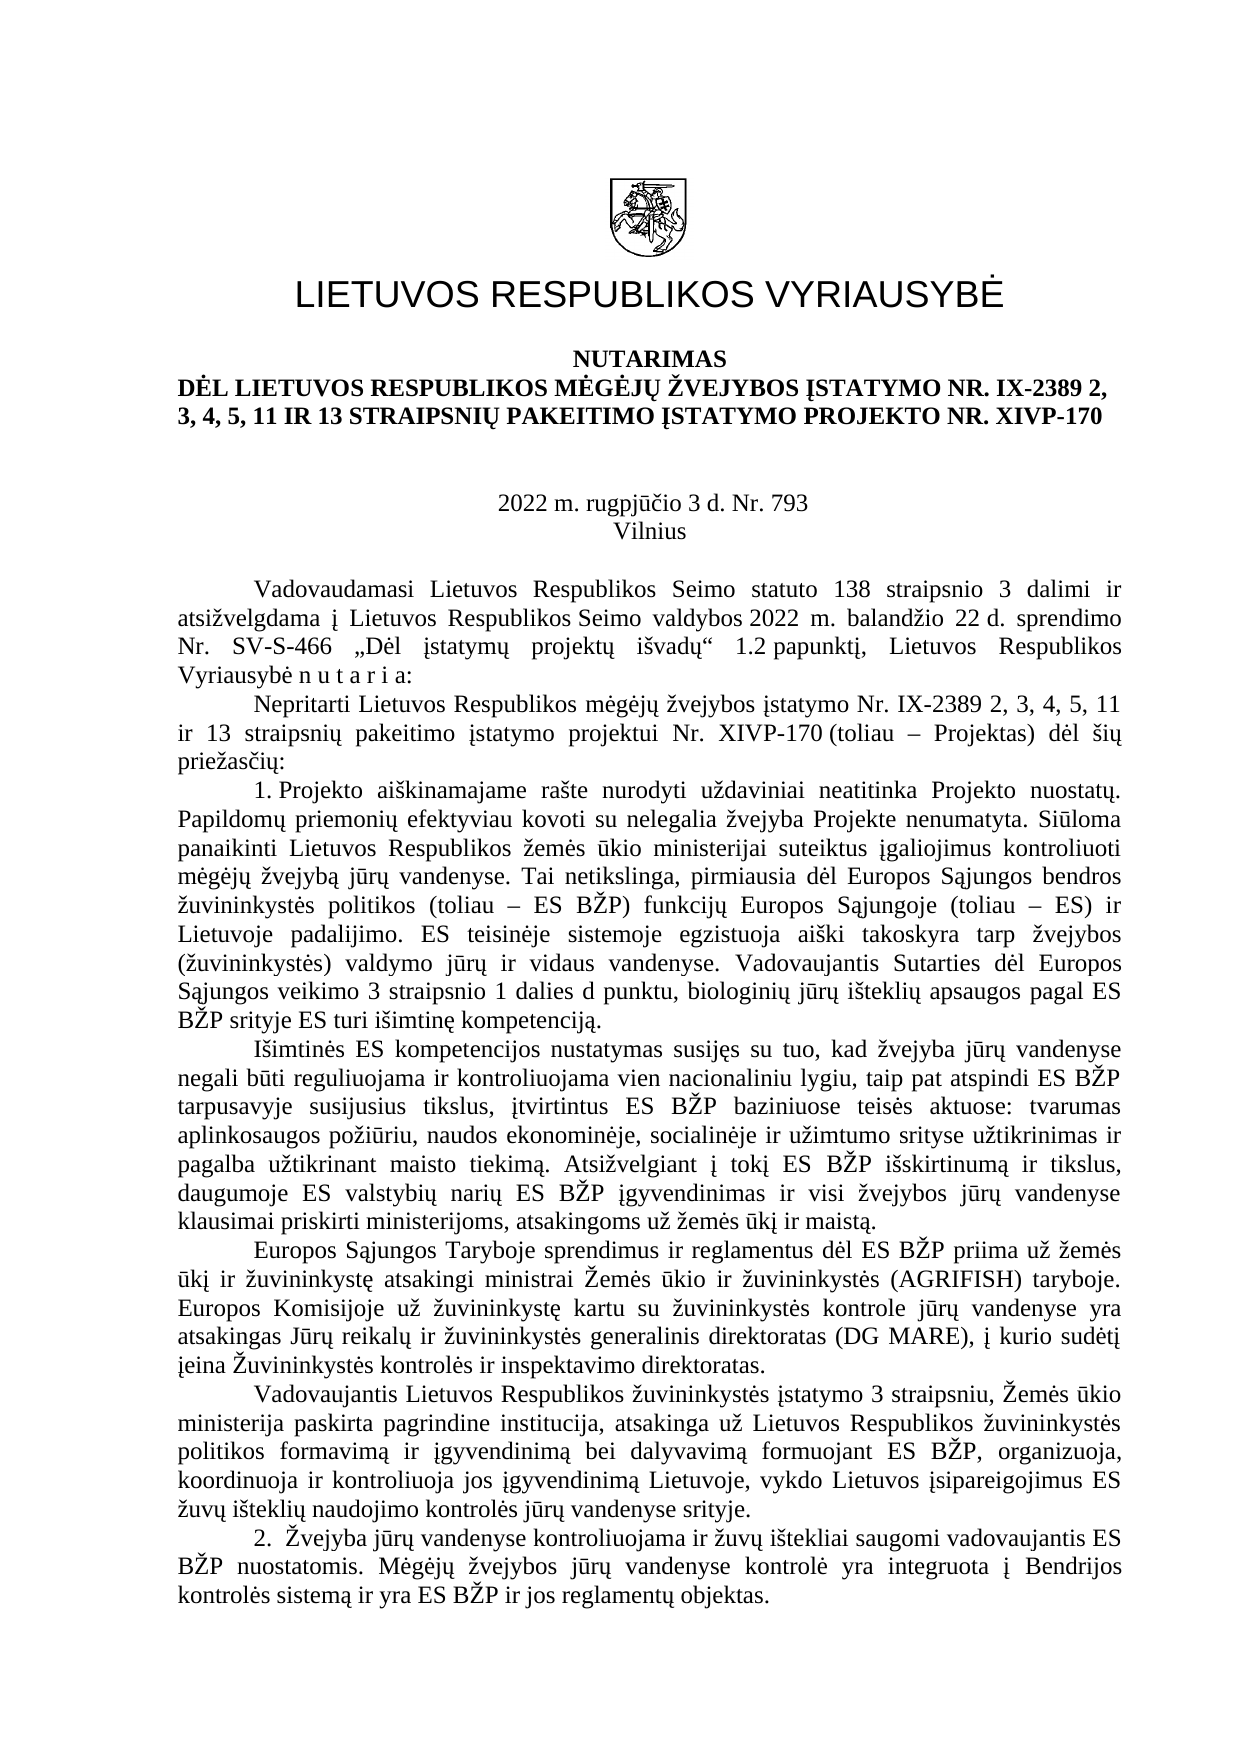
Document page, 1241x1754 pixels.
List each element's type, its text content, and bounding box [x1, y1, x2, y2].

text Vadovaudamasi Lietuvos Respublikos Seimo statuto 138 straipsnio 3 dalimi ir atsižvelgdama į Lietuvos Respublikos Seimo valdybos 2022 m. balandžio 22 d. sprendimo Nr. SV-S-466 „Dėl įstatymų projektų išvadų“ 1.2 papunktį, Lietuvos Respublikos Vyriausybė nutaria: [177, 574, 1122, 689]
text nutarimas [177, 344, 1122, 373]
text 2. Žvejyba jūrų vandenyse kontroliuojama ir žuvų ištekliai saugomi vadovaujantis ES BŽP nuostatomis. Mėgėjų žvejybos jūrų vandenyse kontrolė yra integruota į Bendrijos kontrolės sistemą ir yra ES BŽP ir jos reglamentų objektas. [177, 1523, 1122, 1609]
text 1. Projekto aiškinamajame rašte nurodyti uždaviniai neatitinka Projekto nuostatų. Papildomų priemonių efektyviau kovoti su nelegalia žvejyba Projekte nenumatyta. Siūloma panaikinti Lietuvos Respublikos žemės ūkio ministerijai suteiktus įgaliojimus kontroliuoti mėgėjų žvejybą jūrų vandenyse. Tai netikslinga, pirmiausia dėl Europos Sąjungos bendros žuvininkystės politikos (toliau – ES BŽP) funkcijų Europos Sąjungoje (toliau – ES) ir Lietuvoje padalijimo. ES teisinėje sistemoje egzistuoja aiški takoskyra tarp žvejybos (žuvininkystės) valdymo jūrų ir vidaus vandenyse. Vadovaujantis Sutarties dėl Europos Sąjungos veikimo 3 straipsnio 1 dalies d punktu, biologinių jūrų išteklių apsaugos pagal ES BŽP srityje ES turi išimtinę kompetenciją. [177, 775, 1122, 1034]
text Vadovaujantis Lietuvos Respublikos žuvininkystės įstatymo 3 straipsniu, Žemės ūkio ministerija paskirta pagrindine institucija, atsakinga už Lietuvos Respublikos žuvininkystės politikos formavimą ir įgyvendinimą bei dalyvavimą formuojant ES BŽP, organizuoja, koordinuoja ir kontroliuoja jos įgyvendinimą Lietuvoje, vykdo Lietuvos įsipareigojimus ES žuvų išteklių naudojimo kontrolės jūrų vandenyse srityje. [177, 1379, 1122, 1523]
text Vilnius [177, 516, 1122, 545]
text Nepritarti Lietuvos Respublikos mėgėjų žvejybos įstatymo Nr. IX-2389 2, 3, 4, 5, 11 ir 13 straipsnių pakeitimo įstatymo projektui Nr. XIVP-170 (toliau – Projektas) dėl šių priežasčių: [177, 689, 1122, 775]
text Europos Sąjungos Taryboje sprendimus ir reglamentus dėl ES BŽP priima už žemės ūkį ir žuvininkystę atsakingi ministrai Žemės ūkio ir žuvininkystės (AGRIFISH) taryboje. Europos Komisijoje už žuvininkystę kartu su žuvininkystės kontrole jūrų vandenyse yra atsakingas Jūrų reikalų ir žuvininkystės generalinis direktoratas (DG MARE), į kurio sudėtį įeina Žuvininkystės kontrolės ir inspektavimo direktoratas. [177, 1235, 1122, 1379]
text DĖL LIETUVOS RESPUBLIKOS MĖGĖJŲ ŽVEJYBOS ĮSTATYMO NR. IX-2389 2, 3, 4, 5, 11 IR 13 STRAIPSNIŲ PAKEITIMO ĮSTATYMO PROJEKTO NR. XIVP-170 [177, 373, 1122, 430]
text Išimtinės ES kompetencijos nustatymas susijęs su tuo, kad žvejyba jūrų vandenyse negali būti reguliuojama ir kontroliuojama vien nacionaliniu lygiu, taip pat atspindi ES BŽP tarpusavyje susijusius tikslus, įtvirtintus ES BŽP baziniuose teisės aktuose: tvarumas aplinkosaugos požiūriu, naudos ekonominėje, socialinėje ir užimtumo srityse užtikrinimas ir pagalba užtikrinant maisto tiekimą. Atsižvelgiant į tokį ES BŽP išskirtinumą ir tikslus, daugumoje ES valstybių narių ES BŽP įgyvendinimas ir visi žvejybos jūrų vandenyse klausimai priskirti ministerijoms, atsakingoms už žemės ūkį ir maistą. [177, 1034, 1122, 1235]
text 2022 m. rugpjūčio 3 d. Nr. 793 [177, 488, 1122, 516]
text Lietuvos Respublikos Vyriausybė [177, 272, 1122, 315]
